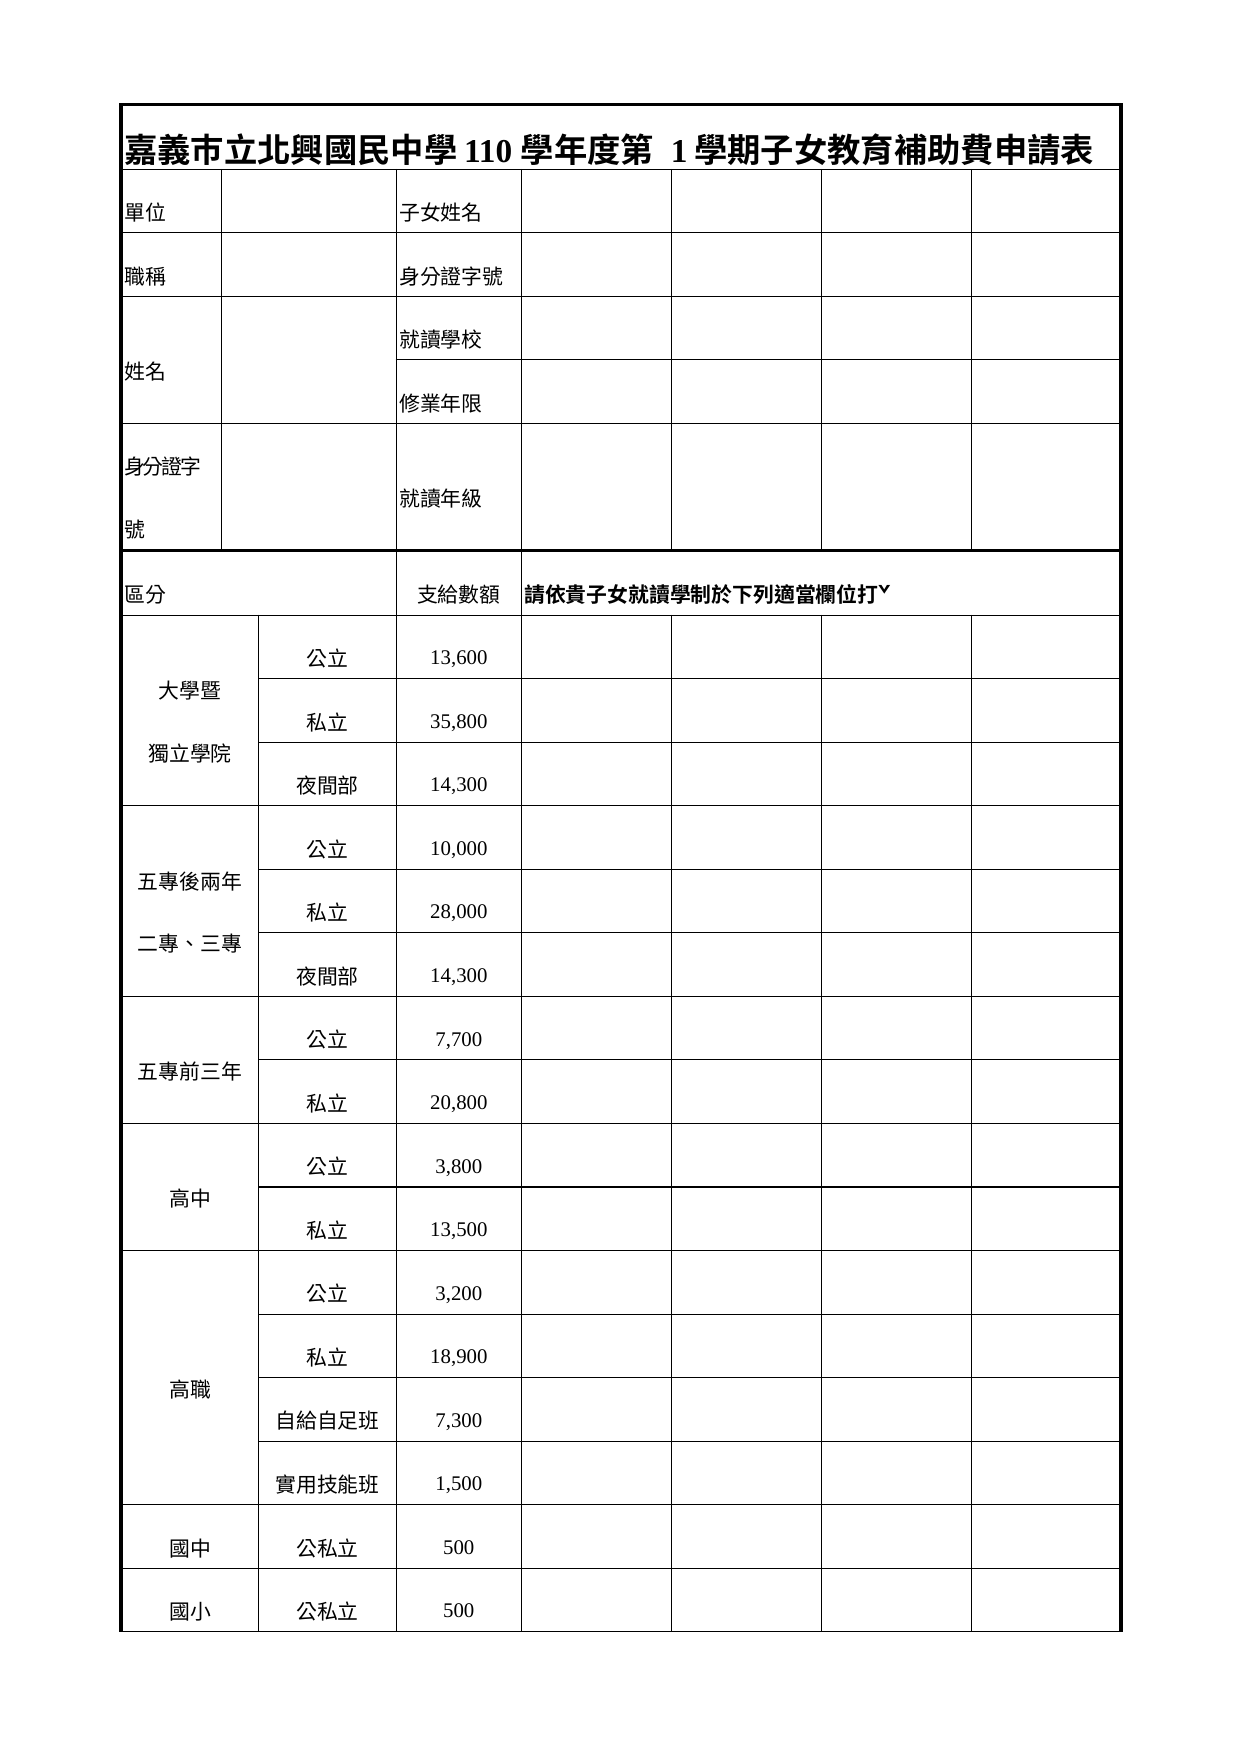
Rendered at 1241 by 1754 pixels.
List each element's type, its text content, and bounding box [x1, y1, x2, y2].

table_cell [522, 933, 671, 996]
table_cell 身分證字號 [397, 233, 521, 296]
table_cell [822, 170, 971, 232]
table_cell 實用技能班 [259, 1442, 396, 1504]
table_cell [972, 933, 1119, 996]
table_cell 五專前三年 [123, 997, 258, 1123]
table_cell [972, 1378, 1119, 1441]
table_cell 自給自足班 [259, 1378, 396, 1441]
table_cell [672, 743, 821, 805]
table_cell [822, 806, 971, 869]
table_cell [822, 743, 971, 805]
table_cell 公立 [259, 1124, 396, 1186]
table_cell [972, 743, 1119, 805]
table_cell [672, 806, 821, 869]
table_cell 3,800 [397, 1124, 521, 1186]
table_cell [972, 233, 1119, 296]
table_cell 公立 [259, 1251, 396, 1313]
table_cell 國中 [123, 1505, 258, 1568]
table_cell [972, 297, 1119, 359]
table_cell [822, 1569, 971, 1631]
table_cell [672, 1569, 821, 1631]
table_cell [522, 360, 671, 423]
table_cell [672, 1442, 821, 1504]
table_cell 7,700 [397, 997, 521, 1059]
table_cell [672, 170, 821, 232]
table_cell [972, 360, 1119, 423]
table_cell [972, 1124, 1119, 1186]
table_cell [522, 1569, 671, 1631]
table_cell 私立 [259, 1315, 396, 1377]
table_cell 私立 [259, 870, 396, 932]
table_cell [822, 1251, 971, 1313]
table_cell [522, 743, 671, 805]
table_cell 夜間部 [259, 743, 396, 805]
table_cell [672, 1378, 821, 1441]
table_cell [522, 297, 671, 359]
table_cell 就讀年級 [397, 424, 521, 549]
table_cell [672, 1315, 821, 1377]
table_cell [522, 870, 671, 932]
table_cell [672, 297, 821, 359]
table_cell [672, 933, 821, 996]
table_cell 私立 [259, 1188, 396, 1250]
table_cell [822, 1188, 971, 1250]
table_cell 500 [397, 1505, 521, 1568]
table_cell 私立 [259, 1060, 396, 1123]
table_cell 公私立 [259, 1569, 396, 1631]
table_cell 大學暨 獨立學院 [123, 616, 258, 805]
table_cell [972, 1569, 1119, 1631]
table_cell [672, 424, 821, 549]
table_cell 就讀學校 [397, 297, 521, 359]
table_cell [972, 1188, 1119, 1250]
table_cell 7,300 [397, 1378, 521, 1441]
table_cell [822, 1124, 971, 1186]
table_cell 18,900 [397, 1315, 521, 1377]
table_cell [672, 1505, 821, 1568]
table_cell 請依貴子女就讀學制於下列適當欄位打ˇ [522, 552, 1119, 614]
table_cell [522, 1442, 671, 1504]
table_cell 支給數額 [397, 552, 521, 614]
table_cell [972, 679, 1119, 742]
table_cell 公私立 [259, 1505, 396, 1568]
table_header 嘉義巿立北興國民中學110 學年度第 1學期子女教育補助費申請表 [123, 106, 1119, 169]
table_cell [522, 1315, 671, 1377]
table_cell [522, 1124, 671, 1186]
table_cell [522, 1060, 671, 1123]
table_cell [822, 424, 971, 549]
table_cell 28,000 [397, 870, 521, 932]
table_cell [672, 997, 821, 1059]
table_cell [222, 233, 396, 296]
table_cell [522, 1188, 671, 1250]
table_cell 14,300 [397, 743, 521, 805]
table_cell 20,800 [397, 1060, 521, 1123]
table_cell [672, 679, 821, 742]
table_cell [822, 233, 971, 296]
table_cell [822, 1060, 971, 1123]
table_cell [822, 679, 971, 742]
table_cell [822, 1315, 971, 1377]
table_cell [972, 1442, 1119, 1504]
table_cell [822, 997, 971, 1059]
table_cell 修業年限 [397, 360, 521, 423]
table_cell 區分 [123, 552, 396, 614]
table_cell [972, 1505, 1119, 1568]
table_cell 姓名 [123, 297, 221, 423]
table_cell 職稱 [123, 233, 221, 296]
table_cell [822, 1378, 971, 1441]
table_cell 高職 [123, 1251, 258, 1504]
table_cell [972, 997, 1119, 1059]
table_cell [972, 424, 1119, 549]
table_cell [522, 424, 671, 549]
table_cell [972, 1251, 1119, 1313]
table_cell 10,000 [397, 806, 521, 869]
table_cell [822, 1442, 971, 1504]
table_cell [972, 1060, 1119, 1123]
table_cell [672, 1124, 821, 1186]
table_cell [822, 933, 971, 996]
table_cell [972, 870, 1119, 932]
table_cell 3,200 [397, 1251, 521, 1313]
table_cell [222, 170, 396, 232]
table_cell 公立 [259, 997, 396, 1059]
table_cell [822, 360, 971, 423]
table_cell [522, 1378, 671, 1441]
table_cell 子女姓名 [397, 170, 521, 232]
table_cell [522, 806, 671, 869]
table_cell 五專後兩年 二專、三專 [123, 806, 258, 996]
table_cell 單位 [123, 170, 221, 232]
table_cell [972, 170, 1119, 232]
table_cell [672, 1060, 821, 1123]
table_cell 1,500 [397, 1442, 521, 1504]
table_cell 35,800 [397, 679, 521, 742]
table_cell 身分證字號 [123, 424, 221, 549]
table_cell [522, 1251, 671, 1313]
table_cell 500 [397, 1569, 521, 1631]
table_cell [522, 1505, 671, 1568]
table_cell 國小 [123, 1569, 258, 1631]
table_cell 13,600 [397, 616, 521, 678]
table_cell [672, 870, 821, 932]
table_cell [522, 233, 671, 296]
table_cell [822, 616, 971, 678]
table_cell [222, 424, 396, 549]
table_cell 14,300 [397, 933, 521, 996]
table_cell [672, 233, 821, 296]
table_cell [672, 616, 821, 678]
table_cell [972, 806, 1119, 869]
table_cell [822, 1505, 971, 1568]
table_cell [672, 1188, 821, 1250]
table_cell [522, 616, 671, 678]
table_cell [672, 1251, 821, 1313]
table_cell [822, 297, 971, 359]
table_cell [522, 679, 671, 742]
table_cell 公立 [259, 806, 396, 869]
table_cell 夜間部 [259, 933, 396, 996]
table_cell [222, 297, 396, 423]
table_cell [822, 870, 971, 932]
table_cell 高中 [123, 1124, 258, 1250]
table_cell [972, 1315, 1119, 1377]
table_cell [522, 997, 671, 1059]
table_cell 私立 [259, 679, 396, 742]
table_cell [972, 616, 1119, 678]
table_cell 13,500 [397, 1188, 521, 1250]
table_cell [672, 360, 821, 423]
table_cell [522, 170, 671, 232]
table_cell 公立 [259, 616, 396, 678]
